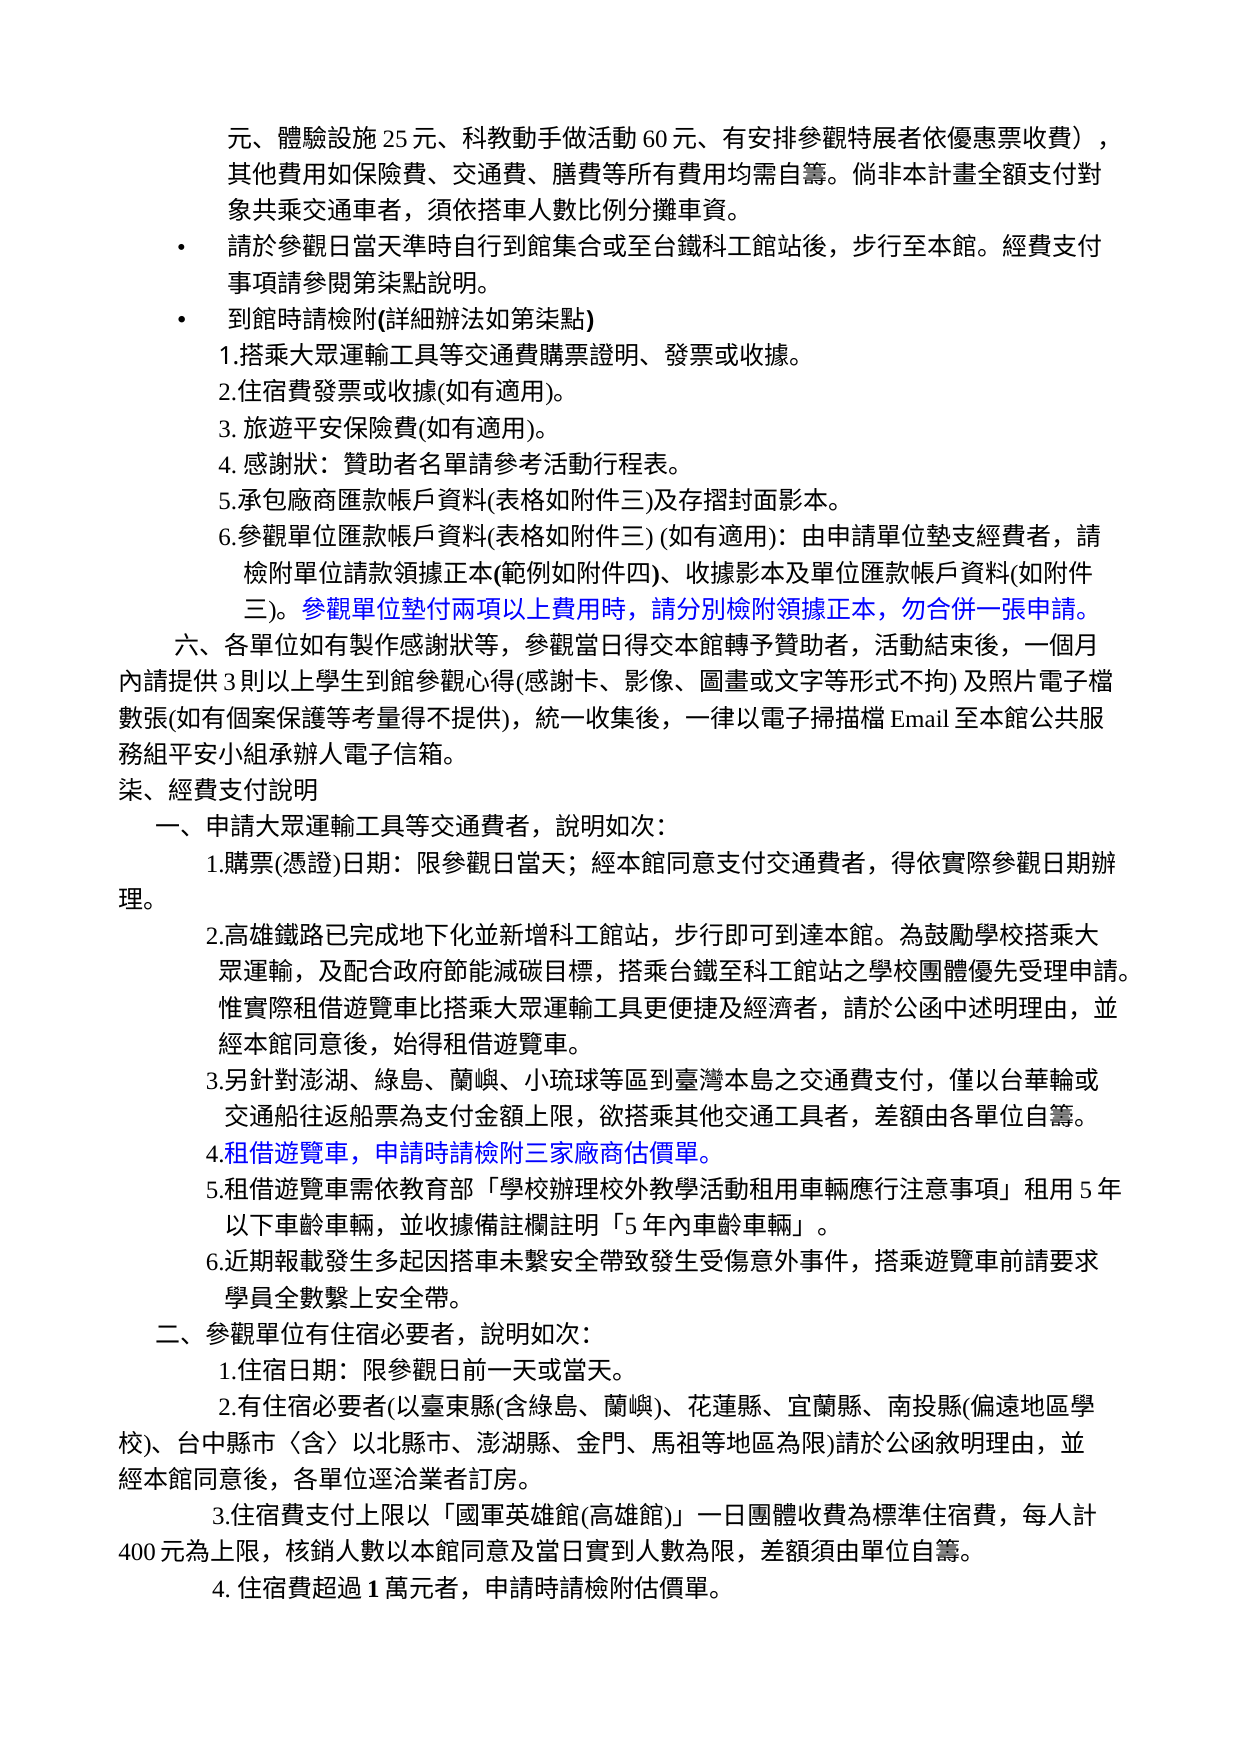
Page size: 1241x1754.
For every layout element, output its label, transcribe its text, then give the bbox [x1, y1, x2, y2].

text 4.租借遊覽車，申請時請檢附三家廠商估價單。 [156, 1133, 1122, 1169]
text 柒、經費支付說明 [118, 771, 1122, 807]
text 1.住宿日期：限參觀日前一天或當天。 [118, 1351, 1122, 1387]
text 1.搭乘大眾運輸工具等交通費購票證明、發票或收據。 [218, 336, 1122, 372]
list 請於參觀日當天準時自行到館集合或至台鐵科工館站後，步行至本館。經費支付事項請參閱第柒點說明。 [177, 227, 1122, 299]
text 3.另針對澎湖、綠島、蘭嶼、小琉球等區到臺灣本島之交通費支付，僅以台華輪或交通船往返船票為支付金額上限，欲搭乘其他交通工具者，差額由各單位自籌。 [156, 1061, 1122, 1133]
text 2.高雄鐵路已完成地下化並新增科工館站，步行即可到達本館。為鼓勵學校搭乘大眾運輸，及配合政府節能減碳目標，搭乘台鐵至科工館站之學校團體優先受理申請。惟實際租借遊覽車比搭乘大眾運輸工具更便捷及經濟者，請於公函中述明理由，並經本館同意後，始得租借遊覽車。 [206, 916, 1122, 1061]
text 4. 感謝狀：贊助者名單請參考活動行程表。 [218, 444, 1122, 481]
text 2.住宿費發票或收據(如有適用)。 [218, 372, 1122, 408]
text 元、體驗設施25元、科教動手做活動60元、有安排參觀特展者依優惠票收費），其他費用如保險費、交通費、膳費等所有費用均需自籌。倘非本計畫全額支付對象共乘交通車者，須依搭車人數比例分攤車資。 [227, 118, 1122, 227]
text 二、參觀單位有住宿必要者，說明如次： [118, 1314, 1122, 1351]
text 5.承包廠商匯款帳戶資料(表格如附件三)及存摺封面影本。 [218, 481, 1122, 517]
text 3. 旅遊平安保險費(如有適用)。 [218, 408, 1122, 444]
text 1.購票(憑證)日期：限參觀日當天；經本館同意支付交通費者，得依實際參觀日期辦理。 [118, 843, 1122, 916]
list 到館時請檢附(詳細辦法如第柒點) [177, 299, 1122, 336]
text 6.近期報載發生多起因搭車未繫安全帶致發生受傷意外事件，搭乘遊覽車前請要求學員全數繫上安全帶。 [156, 1242, 1122, 1314]
text 4. 住宿費超過1萬元者，申請時請檢附估價單。 [118, 1568, 1122, 1604]
text 一、申請大眾運輸工具等交通費者，說明如次： [156, 807, 1122, 843]
text 5.租借遊覽車需依教育部「學校辦理校外教學活動租用車輛應行注意事項」租用5年以下車齡車輛，並收據備註欄註明「5年內車齡車輛」。 [156, 1169, 1122, 1242]
text 6.參觀單位匯款帳戶資料(表格如附件三) (如有適用)：由申請單位墊支經費者，請檢附單位請款領據正本(範例如附件四)、收據影本及單位匯款帳戶資料(如附件三)。參觀單位墊付兩項以上費用時，請分別檢附領據正本，勿合併一張申請。 [218, 517, 1122, 626]
text 六、各單位如有製作感謝狀等，參觀當日得交本館轉予贊助者，活動結束後，一個月內請提供3則以上學生到館參觀心得(感謝卡、影像、圖畫或文字等形式不拘) 及照片電子檔 數張(如有個案保護等考量得不提供)，統一收集後，一律以電子掃描檔Email至本館公共服務組平安小組承辦人電子信箱。 [118, 626, 1122, 771]
text 2.有住宿必要者(以臺東縣(含綠島、蘭嶼)、花蓮縣、宜蘭縣、南投縣(偏遠地區學校)、台中縣市〈含〉以北縣市、澎湖縣、金門、馬祖等地區為限)請於公函敘明理由，並 經本館同意後，各單位逕洽業者訂房。 [118, 1387, 1122, 1496]
text 3.住宿費支付上限以「國軍英雄館(高雄館)」一日團體收費為標準住宿費，每人計400元為上限，核銷人數以本館同意及當日實到人數為限，差額須由單位自籌。 [118, 1496, 1122, 1568]
